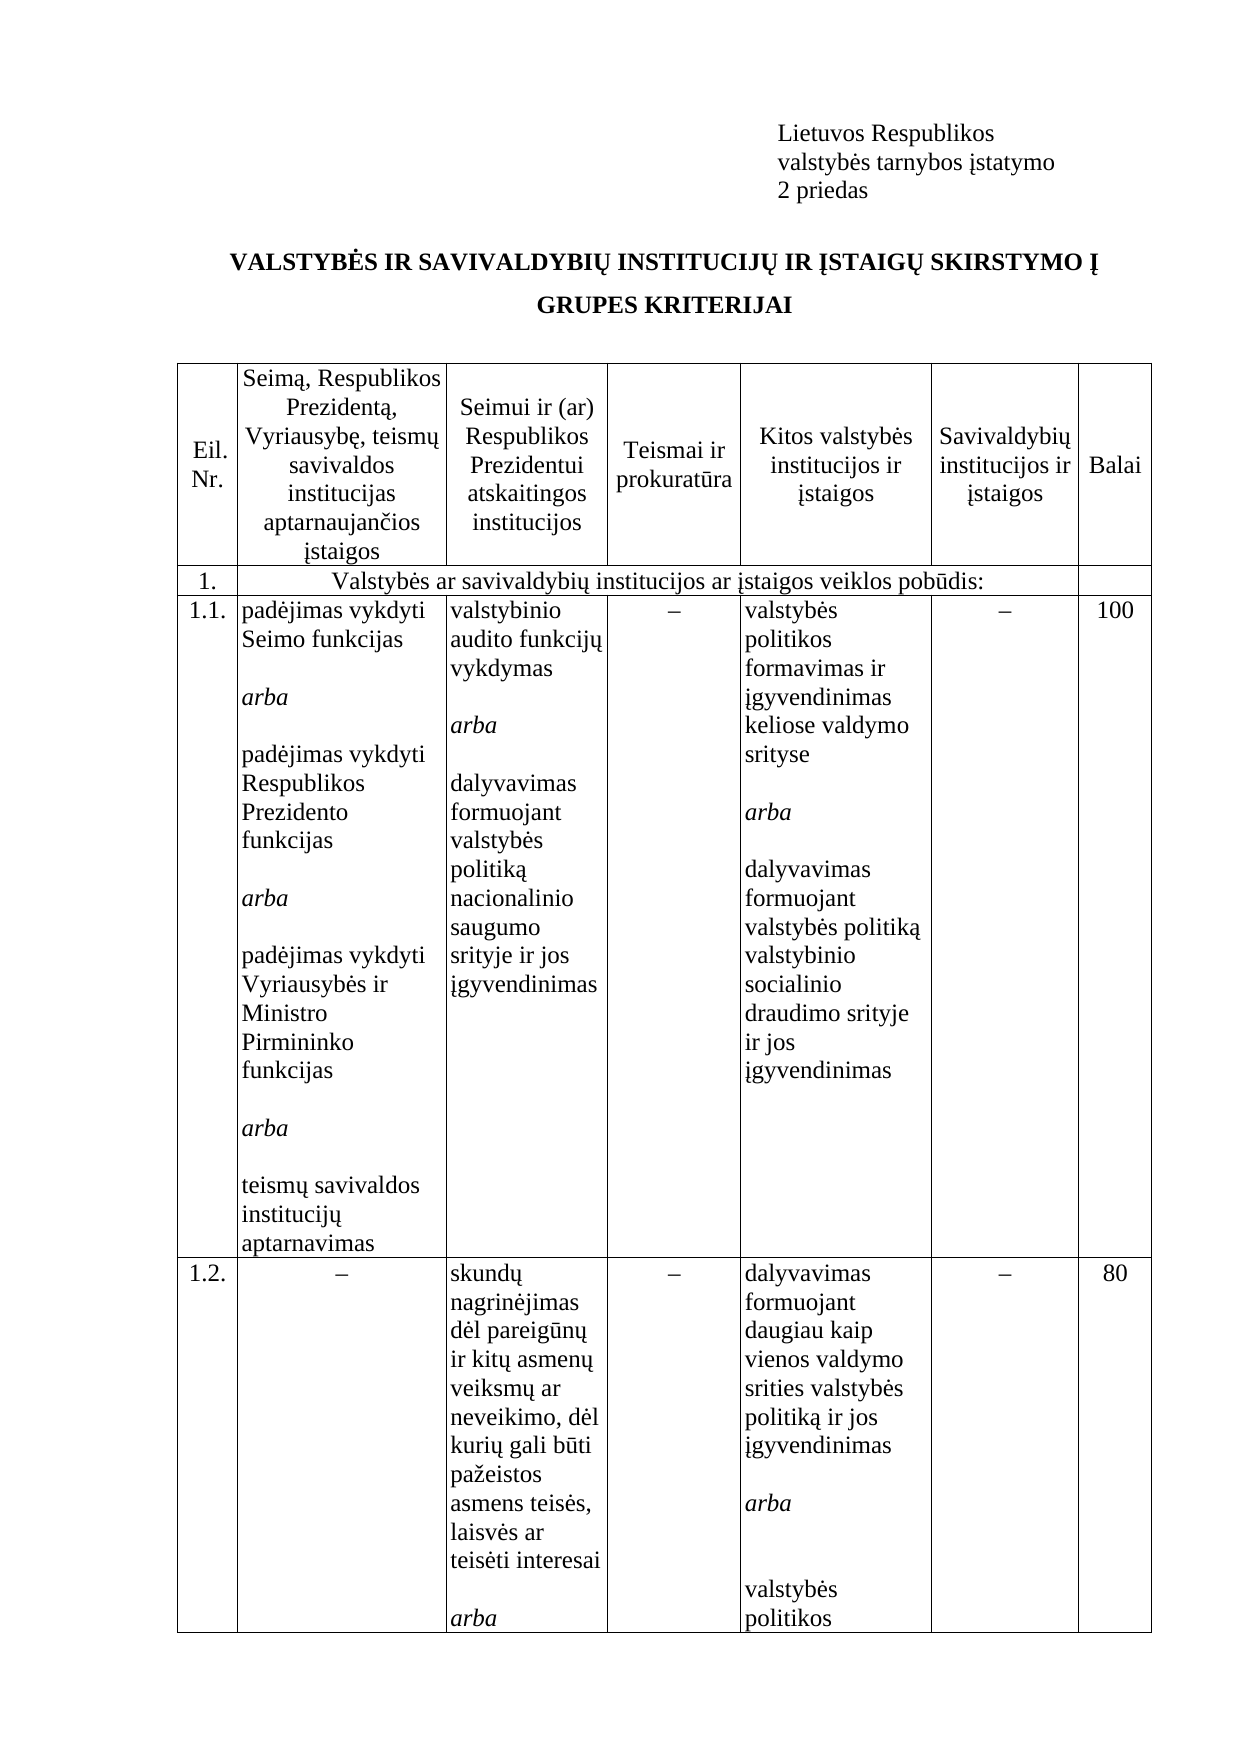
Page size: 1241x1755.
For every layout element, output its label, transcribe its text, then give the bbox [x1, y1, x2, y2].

table_cell valstybės politikos formavimas ir įgyvendinimas keliose valdymo srityse arba dalyvavimas formuojant valstybės politiką valstybinio socialinio draudimo srityje ir jos įgyvendinimas [741, 596, 931, 1257]
table_cell 1.2. [178, 1258, 237, 1632]
table_cell 100 [1079, 596, 1151, 1257]
table_cell – [608, 1258, 740, 1632]
table_header Seimą, Respublikos Prezidentą, Vyriausybę, teismų savivaldos institucijas aptarnaujančios įstaigos [238, 364, 446, 565]
table_cell 1. [178, 566, 237, 594]
table_header Teismai ir prokuratūra [608, 364, 740, 565]
text 2 priedas [177, 176, 1152, 204]
table_cell padėjimas vykdyti Seimo funkcijas arba padėjimas vykdyti Respublikos Prezidento funkcijas arba padėjimas vykdyti Vyriausybės ir Ministro Pirmininko funkcijas arba teismų savivaldos institucijų aptarnavimas [238, 596, 446, 1257]
table_cell – [608, 596, 740, 1257]
table_cell valstybinio audito funkcijų vykdymas arba dalyvavimas formuojant valstybės politiką nacionalinio saugumo srityje ir jos įgyvendinimas [447, 596, 607, 1257]
table_cell 80 [1079, 1258, 1151, 1632]
text valstybės tarnybos įstatymo [177, 147, 1152, 176]
text Lietuvos Respublikos [177, 118, 1157, 147]
table_cell – [932, 596, 1078, 1257]
table_header Eil. Nr. [178, 364, 237, 565]
table_header Seimui ir (ar) Respublikos Prezidentui atskaitingos institucijos [447, 364, 607, 565]
table_header Savivaldybių institucijos ir įstaigos [932, 364, 1078, 565]
table_cell skundų nagrinėjimas dėl pareigūnų ir kitų asmenų veiksmų ar neveikimo, dėl kurių gali būti pažeistos asmens teisės, laisvės ar teisėti interesai arba [447, 1258, 607, 1632]
table_cell – [932, 1258, 1078, 1632]
table_cell [1079, 566, 1151, 594]
table_cell Valstybės ar savivaldybių institucijos ar įstaigos veiklos pobūdis: [238, 566, 1078, 594]
text VALSTYBĖS IR SAVIVALDYBIŲ INSTITUCIJŲ IR ĮSTAIGŲ SKIRSTYMO Į GRUPES KRITERIJAI [177, 247, 1152, 319]
table_header Balai [1079, 364, 1151, 565]
table_cell – [238, 1258, 446, 1632]
table_cell 1.1. [178, 596, 237, 1257]
table_header Kitos valstybės institucijos ir įstaigos [741, 364, 931, 565]
table_cell dalyvavimas formuojant daugiau kaip vienos valdymo srities valstybės politiką ir jos įgyvendinimas arba valstybės politikos [741, 1258, 931, 1632]
